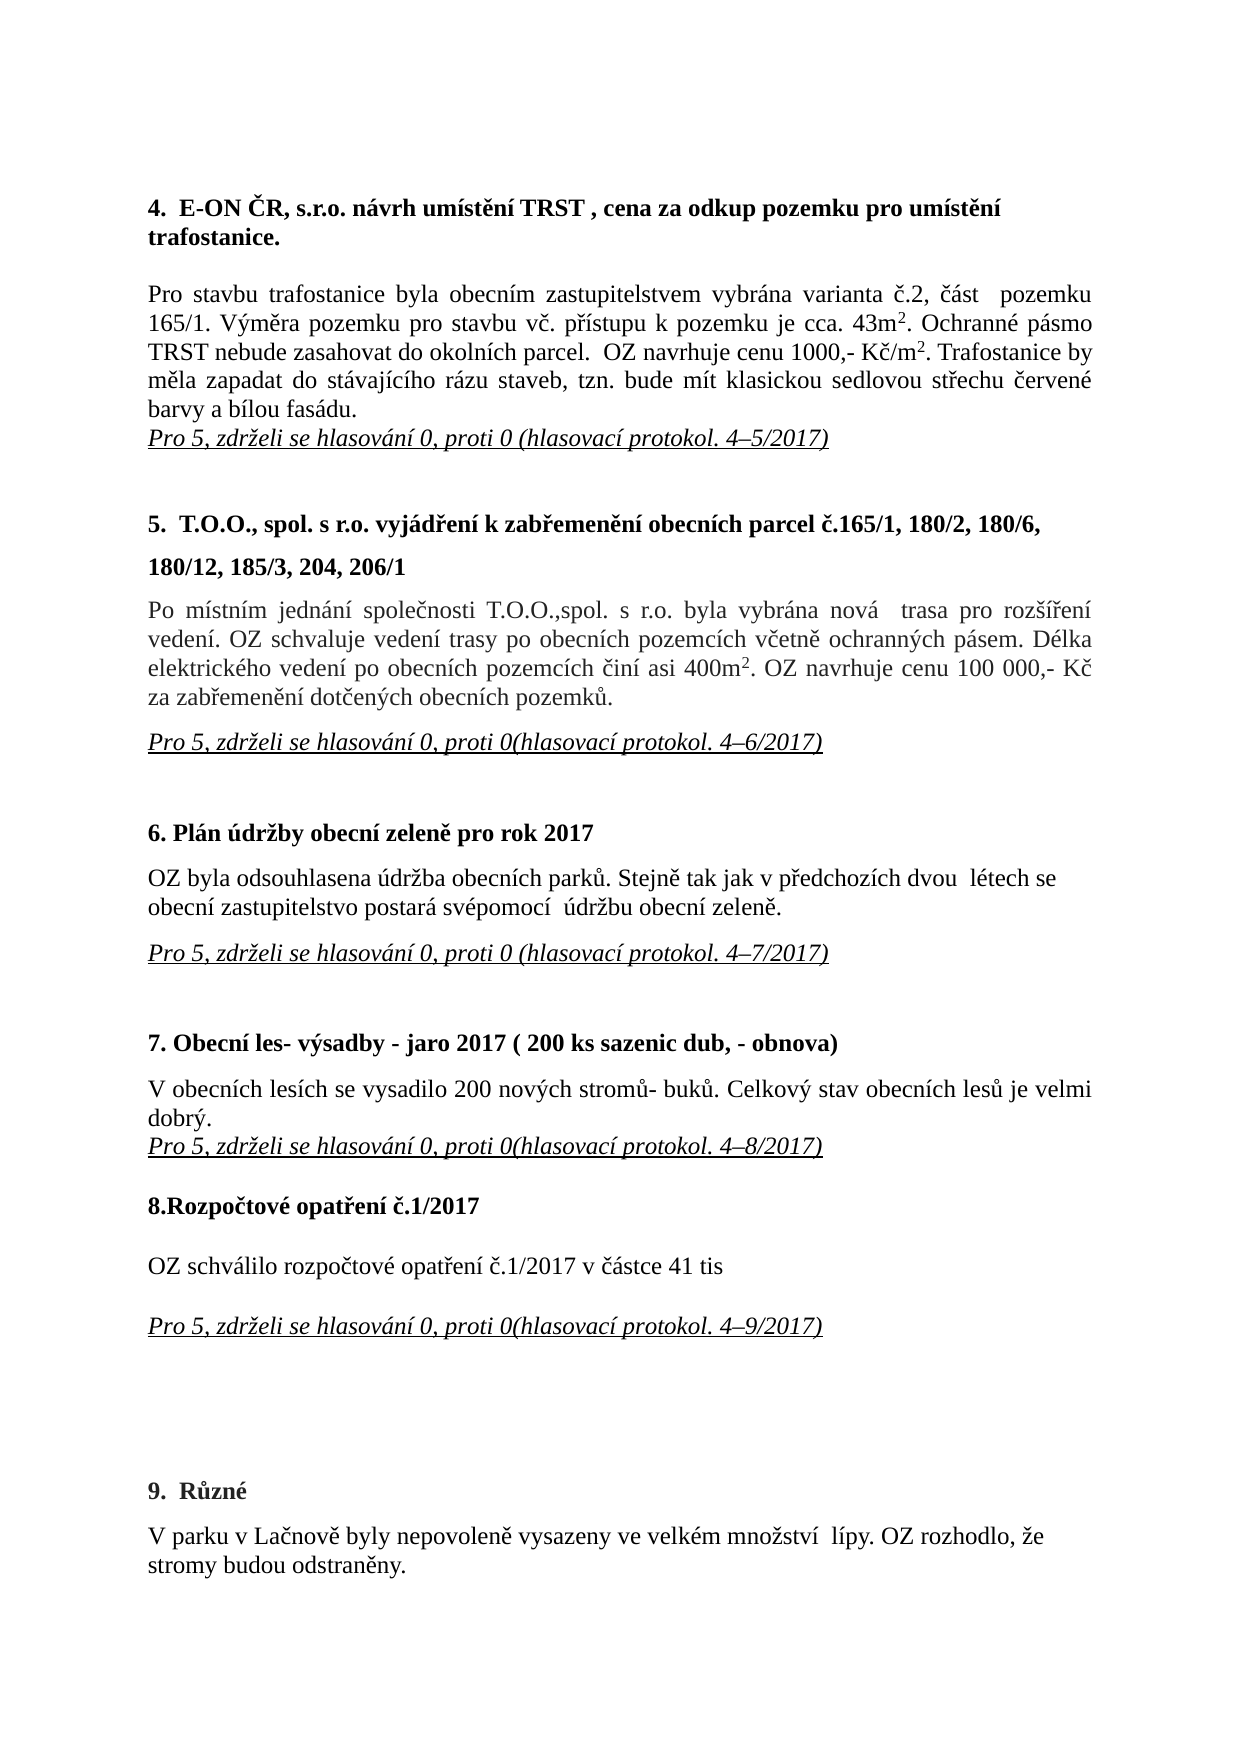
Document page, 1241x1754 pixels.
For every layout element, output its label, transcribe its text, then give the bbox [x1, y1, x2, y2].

text Pro 5, zdrželi se hlasování 0, proti 0(hlasovací protokol. 4–6/2017) [148, 727, 1093, 756]
text 5. T.O.O., spol. s r.o. vyjádření k zabřemenění obecních parcel č.165/1, 180/2, 180/6, 180/12, 185/3, 204, 206/1 [148, 509, 1093, 581]
text OZ byla odsouhlasena údržba obecních parků. Stejně tak jak v předchozích dvou létech se obecní zastupitelstvo postará svépomocí údržbu obecní zeleně. [148, 863, 1093, 921]
text Po místním jednání společnosti T.O.O.,spol. s r.o. byla vybrána nová trasa pro rozšíření vedení. OZ schvaluje vedení trasy po obecních pozemcích včetně ochranných pásem. Délka elektrického vedení po obecních pozemcích činí asi 400m2. OZ navrhuje cenu 100 000,- Kč za zabřemenění dotčených obecních pozemků. [148, 596, 1093, 711]
text 7. Obecní les- výsadby - jaro 2017 ( 200 ks sazenic dub, - obnova) [148, 1028, 1093, 1057]
text Pro 5, zdrželi se hlasování 0, proti 0 (hlasovací protokol. 4–5/2017) [148, 423, 1093, 452]
text Pro 5, zdrželi se hlasování 0, proti 0(hlasovací protokol. 4–9/2017) [148, 1311, 1093, 1339]
text Pro stavbu trafostanice byla obecním zastupitelstvem vybrána varianta č.2, část pozemku 165/1. Výměra pozemku pro stavbu vč. přístupu k pozemku je cca. 43m2. Ochranné pásmo TRST nebude zasahovat do okolních parcel. OZ navrhuje cenu 1000,- Kč/m2. Trafostanice by měla zapadat do stávajícího rázu staveb, tzn. bude mít klasickou sedlovou střechu červené barvy a bílou fasádu. [148, 279, 1093, 423]
text V parku v Lačnově byly nepovoleně vysazeny ve velkém množství lípy. OZ rozhodlo, že stromy budou odstraněny. [148, 1521, 1093, 1579]
text 8.Rozpočtové opatření č.1/2017 [148, 1191, 1093, 1220]
text 6. Plán údržby obecní zeleně pro rok 2017 [148, 818, 1093, 847]
text V obecních lesích se vysadilo 200 nových stromů- buků. Celkový stav obecních lesů je velmi dobrý. [148, 1074, 1093, 1131]
text 4. E-ON ČR, s.r.o. návrh umístění TRST , cena za odkup pozemku pro umístění trafostanice. [148, 193, 1093, 251]
text Pro 5, zdrželi se hlasování 0, proti 0 (hlasovací protokol. 4–7/2017) [148, 938, 1093, 966]
text 9. Různé [148, 1476, 1093, 1504]
text Pro 5, zdrželi se hlasování 0, proti 0(hlasovací protokol. 4–8/2017) [148, 1131, 1093, 1160]
text OZ schválilo rozpočtové opatření č.1/2017 v částce 41 tis [148, 1251, 1093, 1280]
